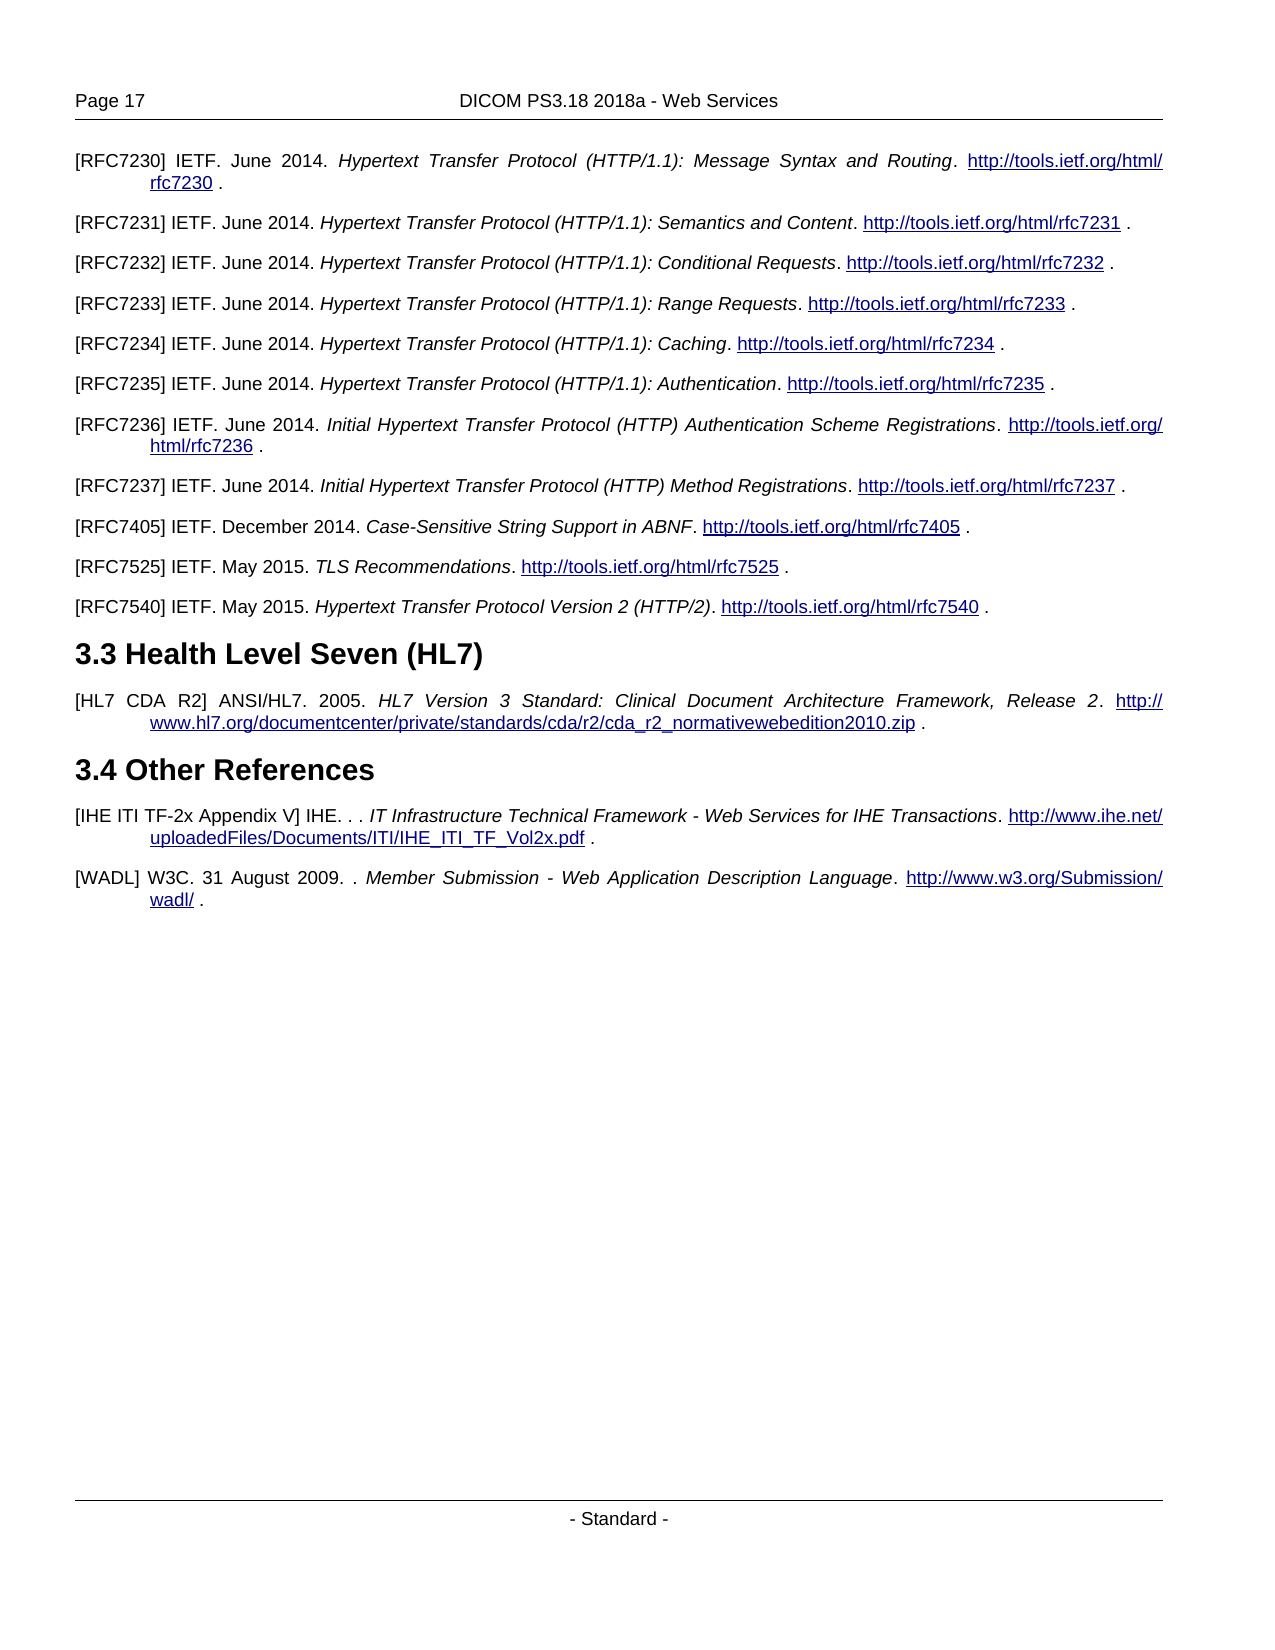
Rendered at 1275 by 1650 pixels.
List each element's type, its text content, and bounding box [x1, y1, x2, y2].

text 3.3 Health Level Seven (HL7) [75, 637, 1162, 671]
text [IHE ITI TF-2x Appendix V] IHE. . . IT Infrastructure Technical Framework - Web Services for IHE Transactions. http://​www.ihe.net/​uploadedFiles/​Documents/​ITI/​IHE_ITI_TF_Vol2x.pdf . [75, 805, 1162, 848]
text [RFC7236] IETF. June 2014. Initial Hypertext Transfer Protocol (HTTP) Authentication Scheme Registrations. http://​tools.ietf.org/​html/​rfc7236 . [75, 413, 1162, 457]
text [RFC7237] IETF. June 2014. Initial Hypertext Transfer Protocol (HTTP) Method Registrations. http://​tools.ietf.org/​html/​rfc7237 . [75, 475, 1162, 497]
text [RFC7232] IETF. June 2014. Hypertext Transfer Protocol (HTTP/1.1): Conditional Requests. http://​tools.ietf.org/​html/​rfc7232 . [75, 252, 1162, 274]
text [HL7 CDA R2] ANSI/HL7. 2005. HL7 Version 3 Standard: Clinical Document Architecture Framework, Release 2. http://​www.hl7.org/​documentcenter/​private/​standards/​cda/​r2/​cda_r2_normativewebedition2010.zip . [75, 690, 1162, 733]
text [RFC7525] IETF. May 2015. TLS Recommendations. http://​tools.ietf.org/​html/​rfc7525 . [75, 556, 1162, 577]
text [RFC7540] IETF. May 2015. Hypertext Transfer Protocol Version 2 (HTTP/2). http://​tools.ietf.org/​html/​rfc7540 . [75, 596, 1162, 618]
text [RFC7231] IETF. June 2014. Hypertext Transfer Protocol (HTTP/1.1): Semantics and Content. http://​tools.ietf.org/​html/​rfc7231 . [75, 212, 1162, 233]
text [RFC7405] IETF. December 2014. Case-Sensitive String Support in ABNF. http://​tools.ietf.org/​html/​rfc7405 . [75, 516, 1162, 537]
text [RFC7235] IETF. June 2014. Hypertext Transfer Protocol (HTTP/1.1): Authentication. http://​tools.ietf.org/​html/​rfc7235 . [75, 373, 1162, 395]
text [RFC7233] IETF. June 2014. Hypertext Transfer Protocol (HTTP/1.1): Range Requests. http://​tools.ietf.org/​html/​rfc7233 . [75, 292, 1162, 314]
text [RFC7234] IETF. June 2014. Hypertext Transfer Protocol (HTTP/1.1): Caching. http://​tools.ietf.org/​html/​rfc7234 . [75, 333, 1162, 354]
text [WADL] W3C. 31 August 2009. . Member Submission - Web Application Description Language. http://​www.w3.org/​Submission/​wadl/ . [75, 867, 1162, 910]
text [RFC7230] IETF. June 2014. Hypertext Transfer Protocol (HTTP/1.1): Message Syntax and Routing. http://​tools.ietf.org/​html/​rfc7230 . [75, 150, 1162, 193]
text 3.4 Other References [75, 752, 1162, 786]
